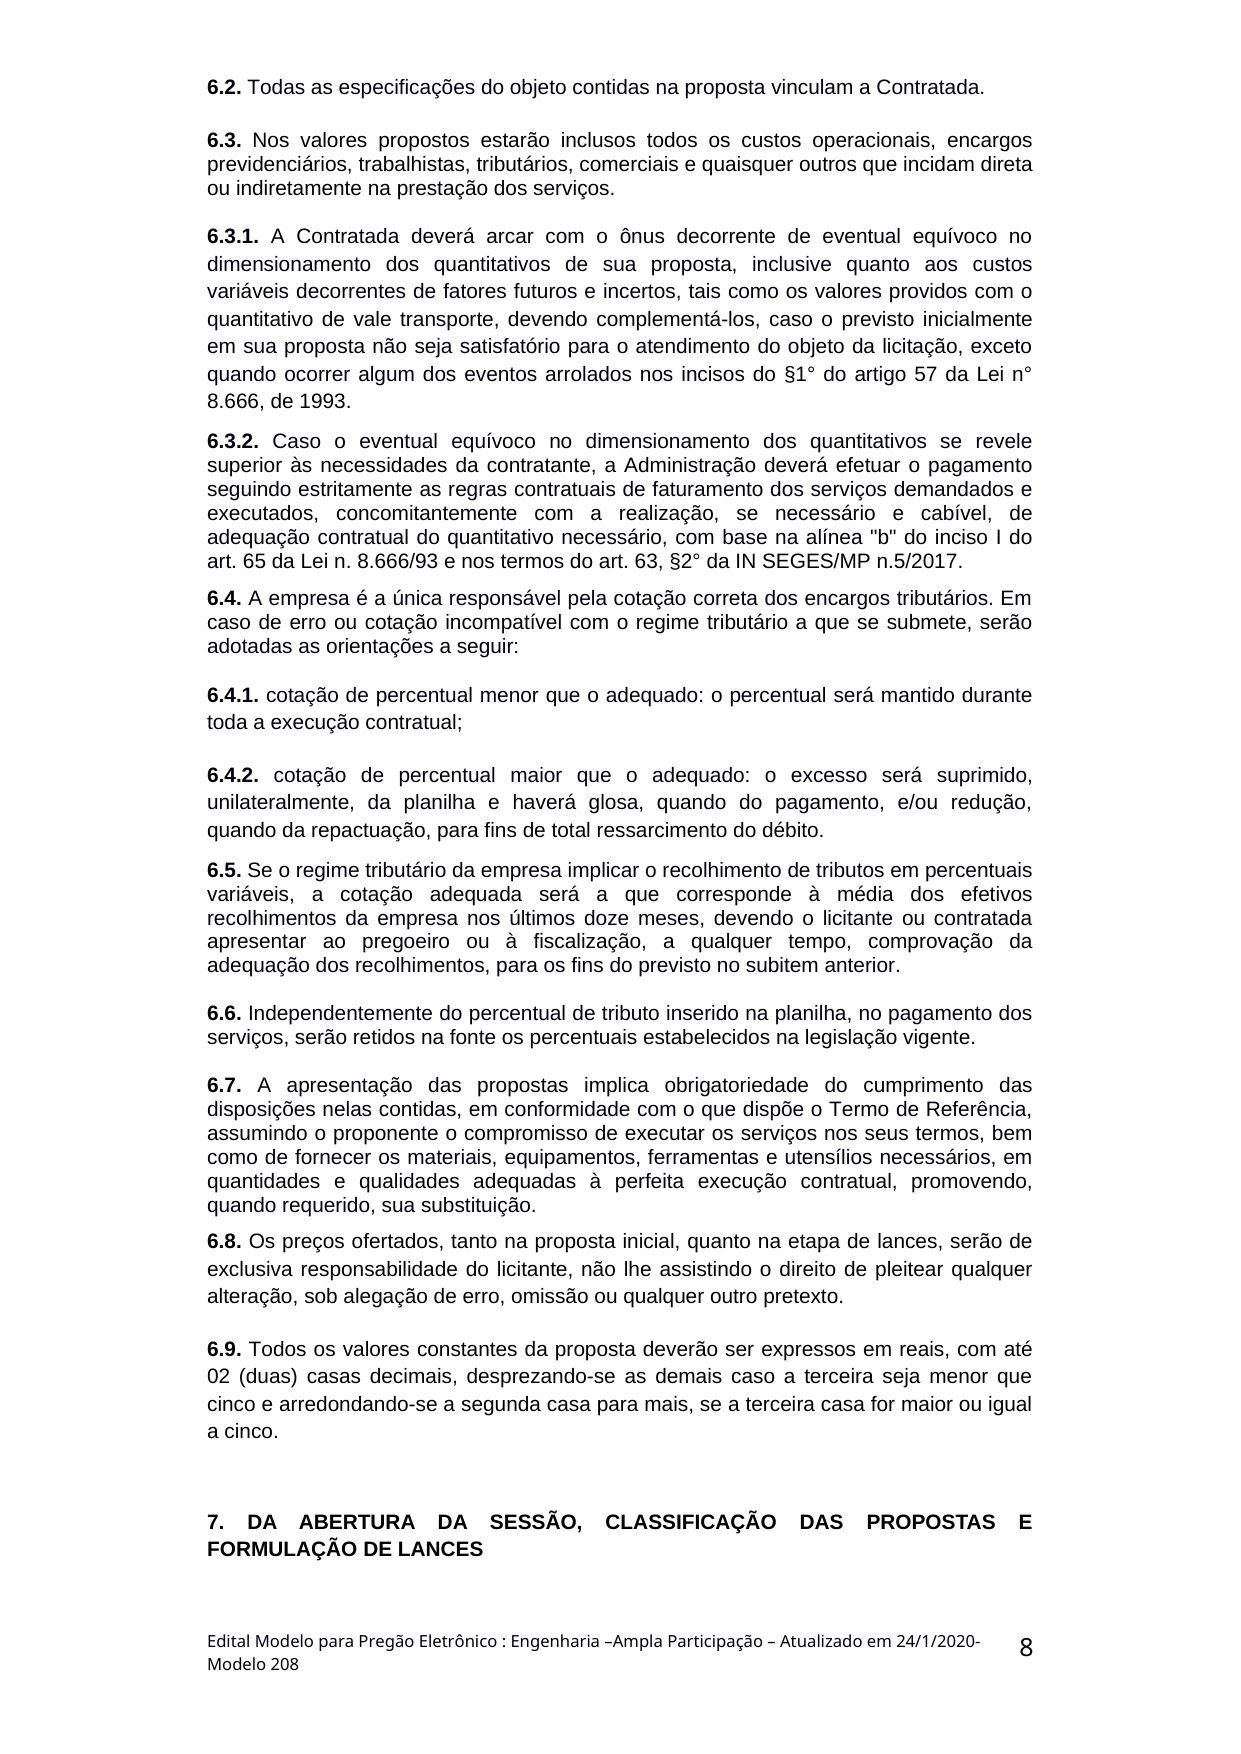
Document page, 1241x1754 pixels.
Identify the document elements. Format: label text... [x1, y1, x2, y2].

text 6.4.1. cotação de percentual menor que o adequado: o percentual será mantido durante toda a execução contratual; [207, 682, 1033, 734]
list 6.8. Os preços ofertados, tanto na proposta inicial, quanto na etapa de lances, serão de exclusiva responsabilidade do licitante, não lhe assistindo o direito de pleitear qualquer alteração, sob alegação de erro, omissão ou qualquer outro pretexto. [207, 1229, 1033, 1308]
text 6.4.2. cotação de percentual maior que o adequado: o excesso será suprimido, unilateralmente, da planilha e haverá glosa, quando do pagamento, e/ou redução, quando da repactuação, para fins de total ressarcimento do débito. [207, 762, 1033, 841]
subtitle 7. DA ABERTURA DA SESSÃO, CLASSIFICAÇÃO DAS PROPOSTAS E FORMULAÇÃO DE LANCES [207, 1509, 1033, 1561]
list 6.3.1. A Contratada deverá arcar com o ônus decorrente de eventual equívoco no dimensionamento dos quantitativos de sua proposta, inclusive quanto aos custos variáveis decorrentes de fatores futuros e incertos, tais como os valores providos com o quantitativo de vale transporte, devendo complementá-los, caso o previsto inicialmente em sua proposta não seja satisfatório para o atendimento do objeto da licitação, exceto quando ocorrer algum dos eventos arrolados nos incisos do §1° do artigo 57 da Lei n° 8.666, de 1993. [207, 224, 1033, 413]
list 6.3. Nos valores propostos estarão inclusos todos os custos operacionais, encargos previdenciários, trabalhistas, tributários, comerciais e quaisquer outros que incidam direta ou indiretamente na prestação dos serviços. [207, 127, 1033, 199]
text 6.3.2. Caso o eventual equívoco no dimensionamento dos quantitativos se revele superior às necessidades da contratante, a Administração deverá efetuar o pagamento seguindo estritamente as regras contratuais de faturamento dos serviços demandados e executados, concomitantemente com a realização, se necessário e cabível, de adequação contratual do quantitativo necessário, com base na alínea "b" do inciso I do art. 65 da Lei n. 8.666/93 e nos termos do art. 63, §2° da IN SEGES/MP n.5/2017. [207, 429, 1033, 573]
list 6.9. Todos os valores constantes da proposta deverão ser expressos em reais, com até 02 (duas) casas decimais, desprezando-se as demais caso a terceira seja menor que cinco e arredondando-se a segunda casa para mais, se a terceira casa for maior ou igual a cinco. [207, 1337, 1033, 1443]
text 6.5. Se o regime tributário da empresa implicar o recolhimento de tributos em percentuais variáveis, a cotação adequada será a que corresponde à média dos efetivos recolhimentos da empresa nos últimos doze meses, devendo o licitante ou contratada apresentar ao pregoeiro ou à fiscalização, a qualquer tempo, comprovação da adequação dos recolhimentos, para os fins do previsto no subitem anterior. [207, 857, 1033, 977]
text 6.6. Independentemente do percentual de tributo inserido na planilha, no pagamento dos serviços, serão retidos na fonte os percentuais estabelecidos na legislação vigente. [207, 1001, 1033, 1049]
text 6.7. A apresentação das propostas implica obrigatoriedade do cumprimento das disposições nelas contidas, em conformidade com o que dispõe o Termo de Referência, assumindo o proponente o compromisso de executar os serviços nos seus termos, bem como de fornecer os materiais, equipamentos, ferramentas e utensílios necessários, em quantidades e qualidades adequadas à perfeita execução contratual, promovendo, quando requerido, sua substituição. [207, 1073, 1033, 1217]
list 6.2. Todas as especificações do objeto contidas na proposta vinculam a Contratada. [207, 75, 1033, 99]
text 6.4. A empresa é a única responsável pela cotação correta dos encargos tributários. Em caso de erro ou cotação incompatível com o regime tributário a que se submete, serão adotadas as orientações a seguir: [207, 586, 1033, 657]
